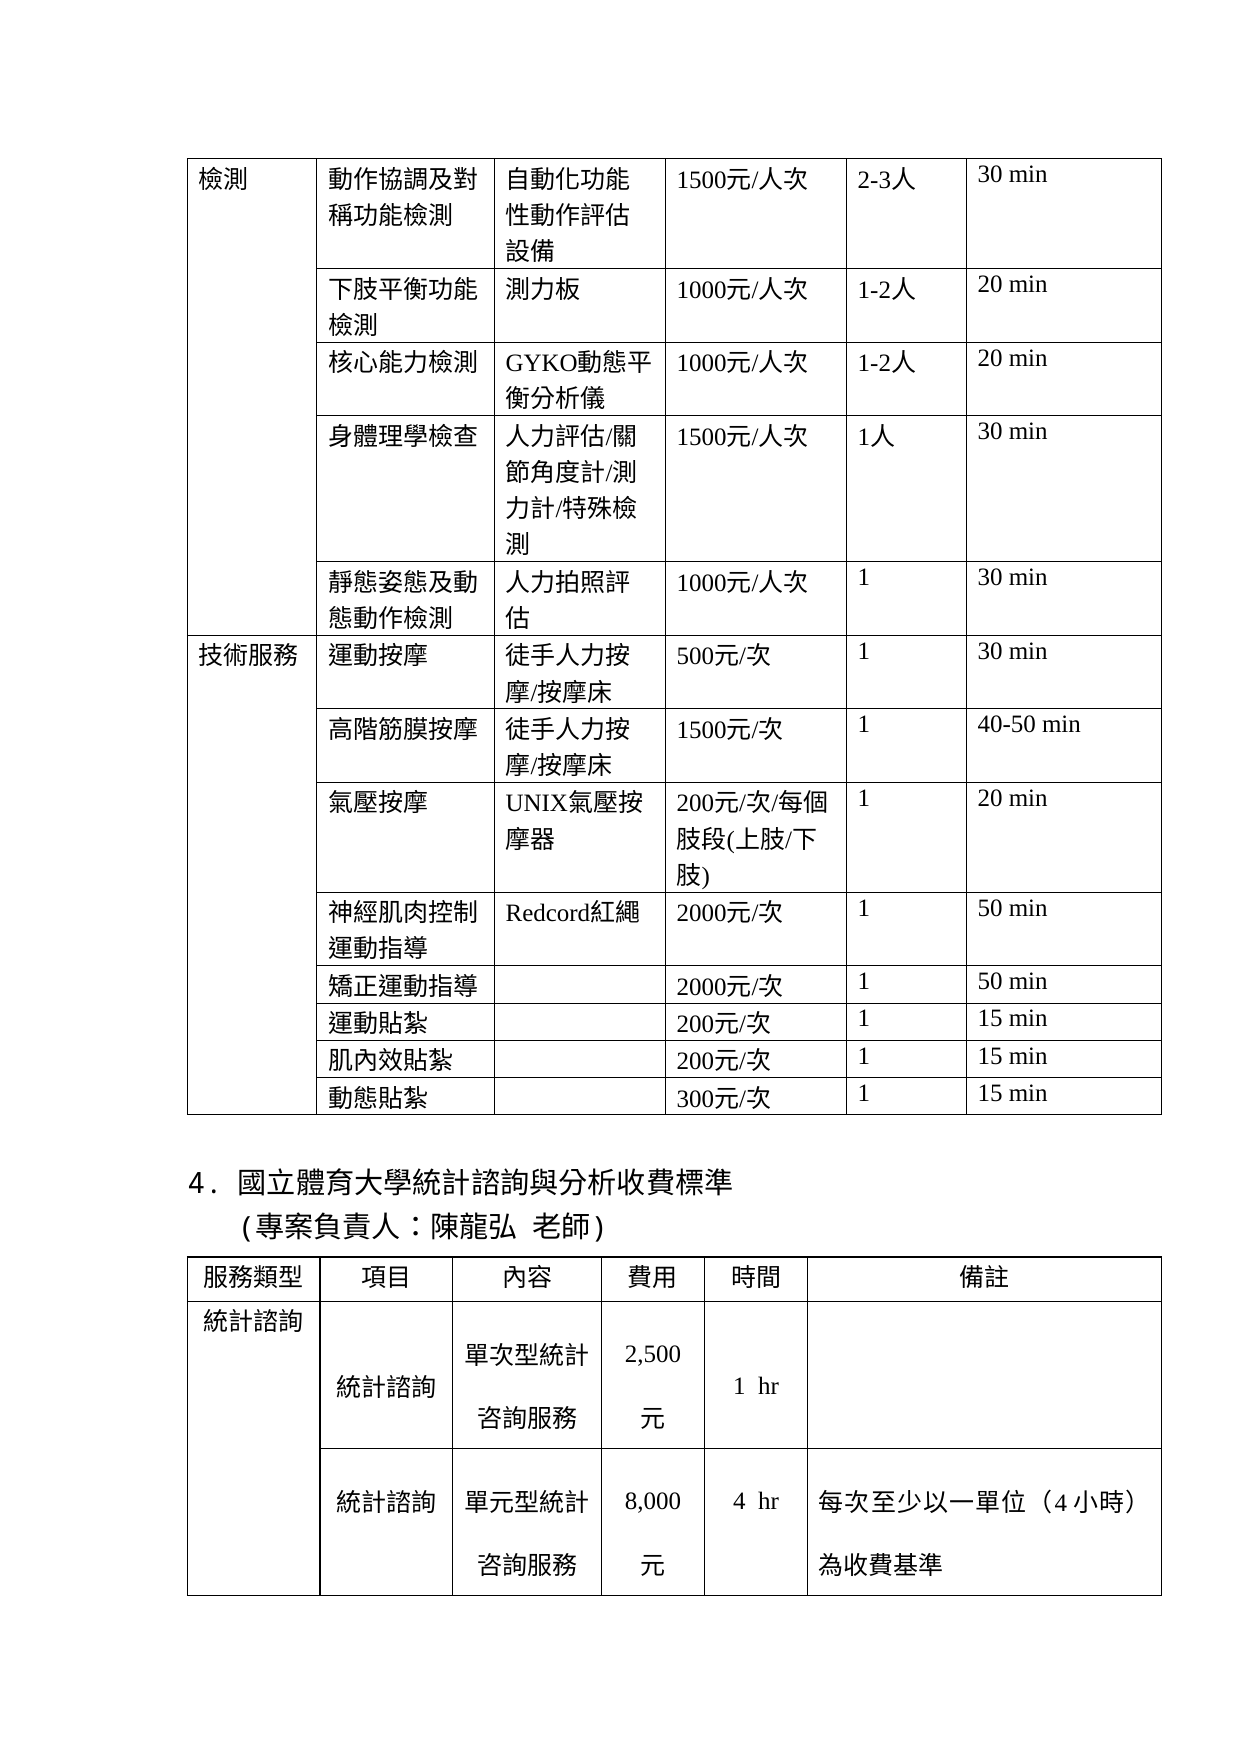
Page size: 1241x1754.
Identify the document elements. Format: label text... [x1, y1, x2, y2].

table_cell 統計諮詢 [321, 1449, 452, 1594]
table_cell 2000元/次 [666, 966, 846, 1002]
list 國立體育大學統計諮詢與分析收費標準 [187, 1153, 1053, 1203]
table_cell 200元/次 [666, 1004, 846, 1040]
table_cell 1人 [847, 416, 966, 561]
table_cell 1 hr [705, 1302, 807, 1448]
table_cell 矯正運動指導 [317, 966, 494, 1002]
table_cell 1000元/人次 [666, 343, 846, 415]
table_cell 1 [847, 893, 966, 965]
table_cell 動態貼紮 [317, 1078, 494, 1114]
table_cell 人力評估/關節角度計/測力計/特殊檢測 [495, 416, 665, 561]
table_cell 徒手人力按摩/按摩床 [495, 636, 665, 708]
table_cell 1-2人 [847, 343, 966, 415]
table_cell 1-2人 [847, 269, 966, 342]
table_cell 30 min [967, 416, 1161, 561]
table_cell 20 min [967, 343, 1161, 415]
table_cell 1 [847, 1004, 966, 1040]
table_cell 1 [847, 1078, 966, 1114]
table_cell 徒手人力按摩/按摩床 [495, 709, 665, 782]
table_cell 檢測 [188, 159, 316, 635]
table_header 備註 [808, 1258, 1161, 1301]
table_cell 1 [847, 562, 966, 635]
table_cell 15 min [967, 1078, 1161, 1114]
table_cell 2,500 元 [602, 1302, 704, 1448]
table_cell 4 hr [705, 1449, 807, 1594]
table_header 時間 [705, 1258, 807, 1301]
table_cell 靜態姿態及動態動作檢測 [317, 562, 494, 635]
table_cell 運動貼紮 [317, 1004, 494, 1040]
table_cell 下肢平衡功能檢測 [317, 269, 494, 342]
table_cell 1 [847, 1041, 966, 1077]
table_cell 2-3人 [847, 159, 966, 268]
table_cell 50 min [967, 893, 1161, 965]
table_cell 高階筋膜按摩 [317, 709, 494, 782]
table_cell 1 [847, 783, 966, 892]
table_cell 氣壓按摩 [317, 783, 494, 892]
table_cell Redcord紅繩 [495, 893, 665, 965]
table_cell 500元/次 [666, 636, 846, 708]
table_cell GYKO動態平衡分析儀 [495, 343, 665, 415]
table_cell 20 min [967, 269, 1161, 342]
table_cell UNIX氣壓按摩器 [495, 783, 665, 892]
table_cell 核心能力檢測 [317, 343, 494, 415]
table_cell 2000元/次 [666, 893, 846, 965]
table_cell 運動按摩 [317, 636, 494, 708]
table_cell 50 min [967, 966, 1161, 1002]
table_cell 8,000 元 [602, 1449, 704, 1594]
table_cell 動作協調及對稱功能檢測 [317, 159, 494, 268]
table_cell 人力拍照評估 [495, 562, 665, 635]
table_cell 1500元/人次 [666, 416, 846, 561]
table_cell 20 min [967, 783, 1161, 892]
table_header 服務類型 [188, 1258, 319, 1301]
table_cell 身體理學檢查 [317, 416, 494, 561]
table_cell 單次型統計咨詢服務 [453, 1302, 601, 1448]
table_cell 30 min [967, 636, 1161, 708]
table_cell [495, 1078, 665, 1114]
table_header 項目 [321, 1258, 452, 1301]
table_cell 自動化功能性動作評估設備 [495, 159, 665, 268]
table_header 費用 [602, 1258, 704, 1301]
table_cell 統計諮詢 [188, 1302, 319, 1594]
table_cell 技術服務 [188, 636, 316, 1114]
table_cell 每次至少以一單位（4小時）為收費基準 [808, 1449, 1161, 1594]
table_cell 15 min [967, 1004, 1161, 1040]
table_cell 1 [847, 709, 966, 782]
table_cell [808, 1302, 1161, 1448]
table_cell [495, 966, 665, 1002]
table_cell 200元/次/每個肢段(上肢/下肢) [666, 783, 846, 892]
table_cell 肌內效貼紮 [317, 1041, 494, 1077]
table_cell 1 [847, 966, 966, 1002]
table_cell 15 min [967, 1041, 1161, 1077]
table_cell 統計諮詢 [321, 1302, 452, 1448]
table_cell 30 min [967, 159, 1161, 268]
table_cell 單元型統計咨詢服務 [453, 1449, 601, 1594]
table_cell 1500元/次 [666, 709, 846, 782]
table_cell 神經肌肉控制運動指導 [317, 893, 494, 965]
table_cell 1 [847, 636, 966, 708]
table_cell [495, 1004, 665, 1040]
table_cell 30 min [967, 562, 1161, 635]
table_cell [495, 1041, 665, 1077]
table_header 內容 [453, 1258, 601, 1301]
text (專案負責人：陳龍弘 老師) [237, 1203, 1053, 1246]
table_cell 1000元/人次 [666, 269, 846, 342]
table_cell 測力板 [495, 269, 665, 342]
table_cell 40-50 min [967, 709, 1161, 782]
table_cell 300元/次 [666, 1078, 846, 1114]
table_cell 1500元/人次 [666, 159, 846, 268]
table_cell 200元/次 [666, 1041, 846, 1077]
table_cell 1000元/人次 [666, 562, 846, 635]
